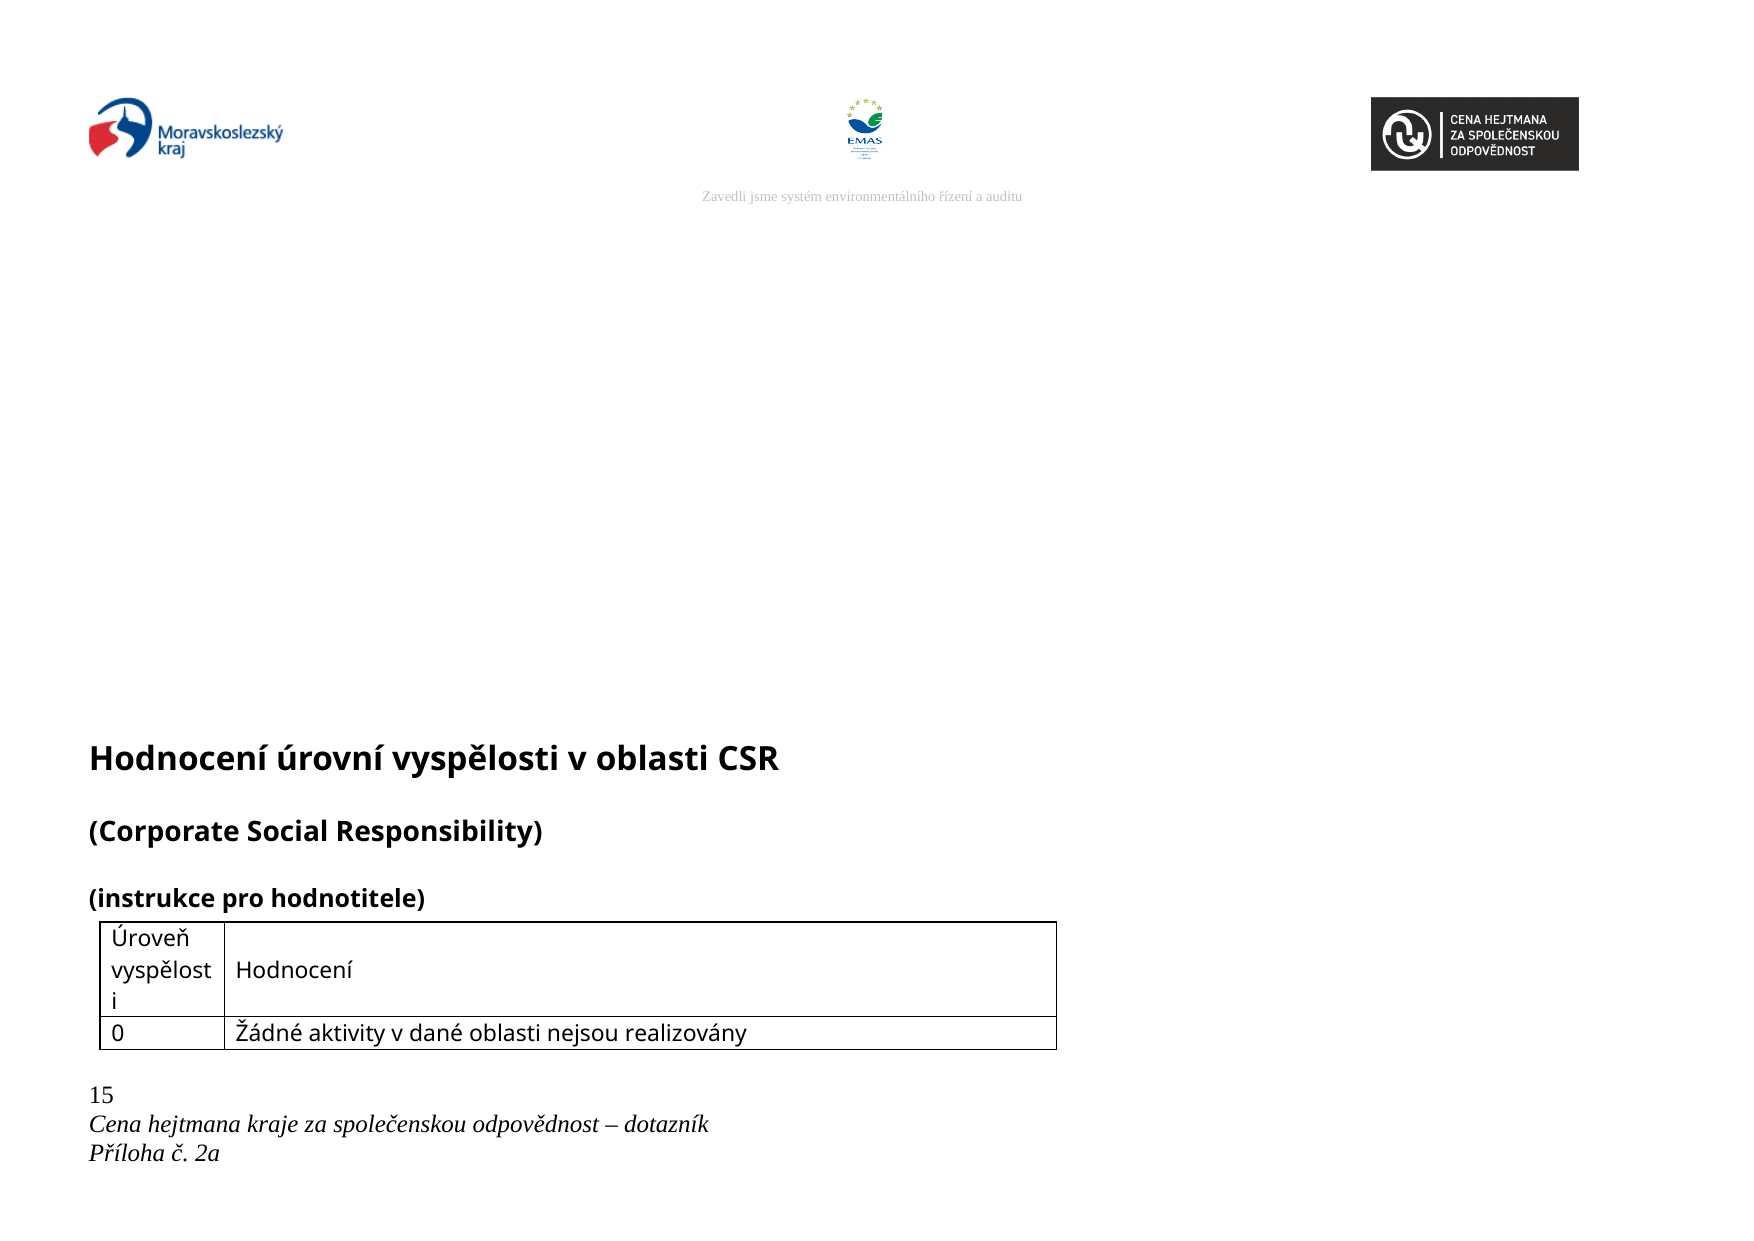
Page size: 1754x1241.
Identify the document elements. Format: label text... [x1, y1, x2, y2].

subtitle Hodnocení úrovní vyspělosti v oblasti CSR [89, 735, 1636, 780]
subtitle (instrukce pro hodnotitele) [89, 881, 1636, 915]
table_header Hodnocení [225, 923, 1056, 1016]
table_cell 0 [101, 1017, 224, 1048]
table_header Úroveň vyspělosti [101, 923, 224, 1016]
table_cell Žádné aktivity v dané oblasti nejsou realizovány [225, 1017, 1056, 1048]
subtitle (Corporate Social Responsibility) [89, 811, 1636, 850]
